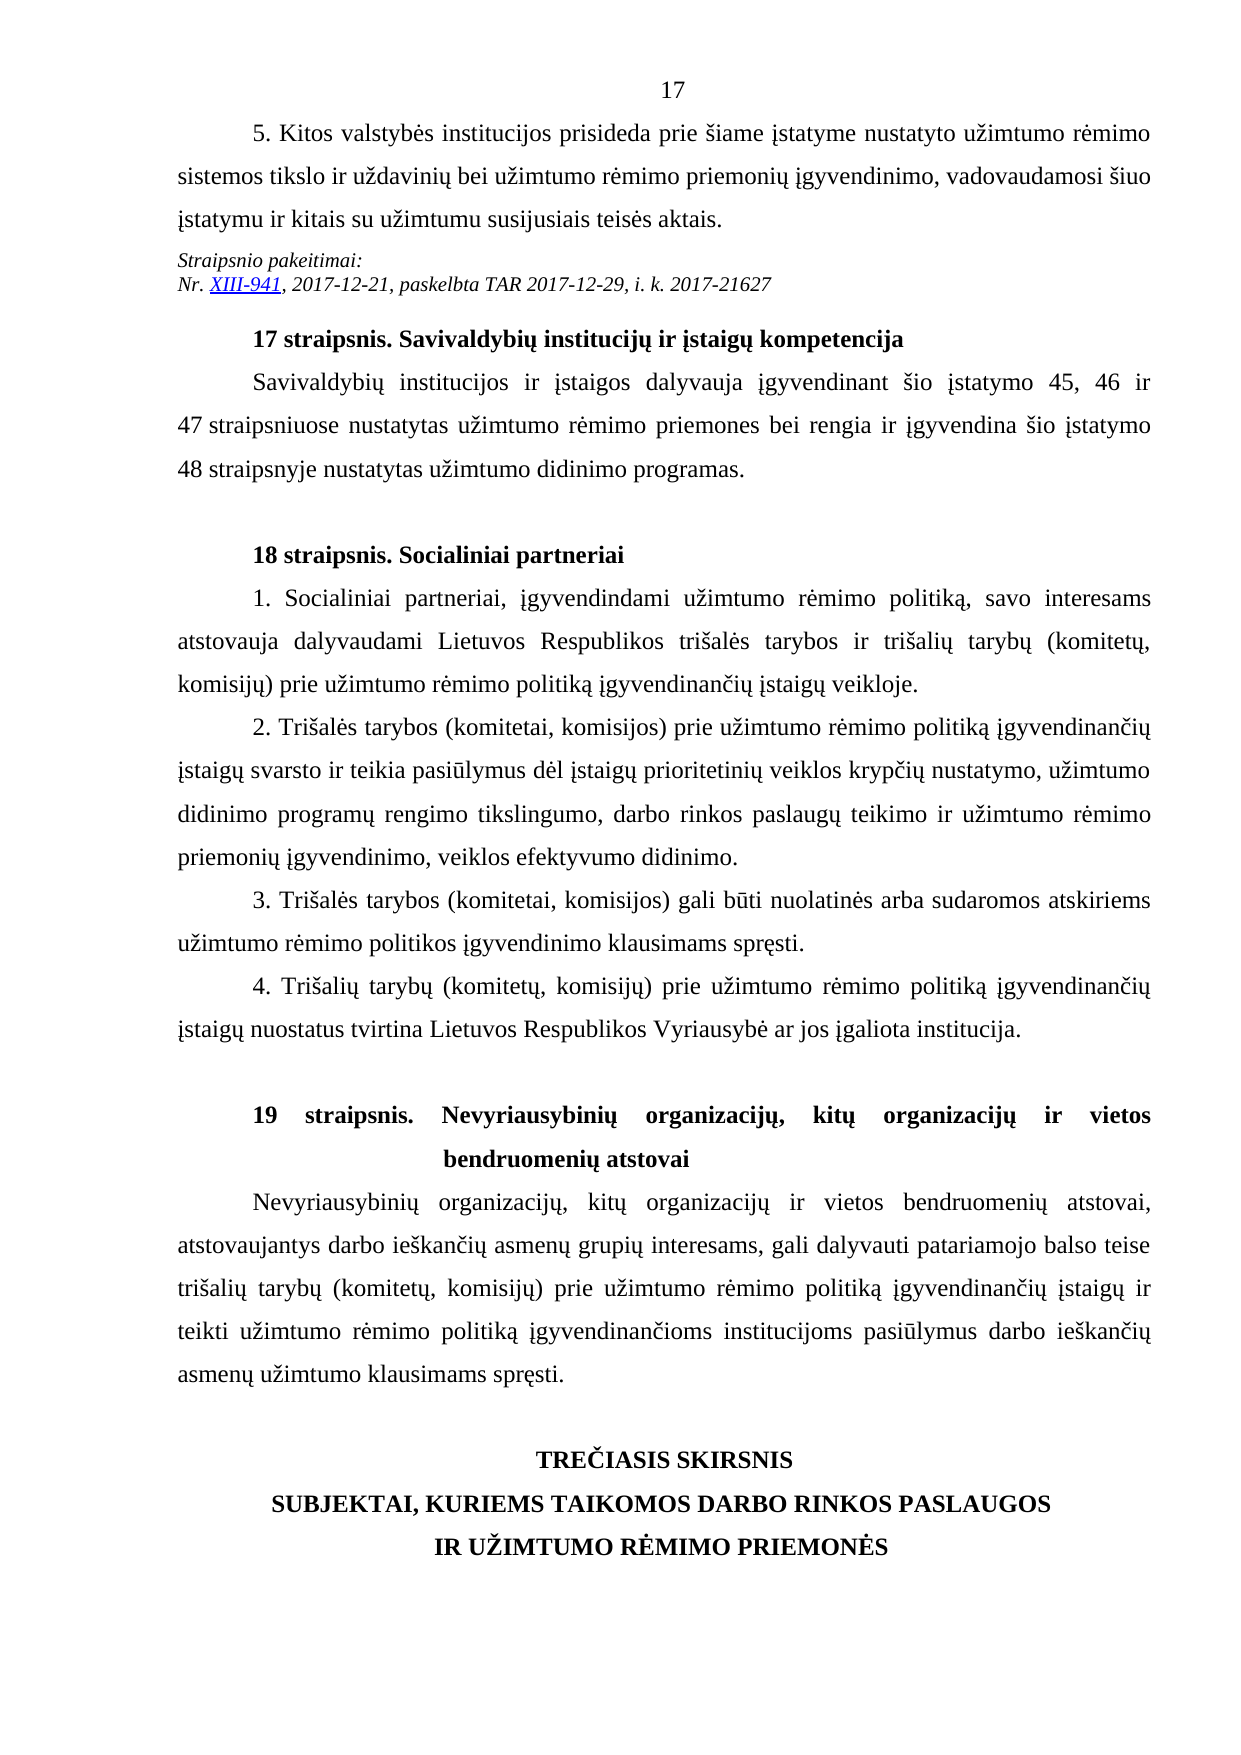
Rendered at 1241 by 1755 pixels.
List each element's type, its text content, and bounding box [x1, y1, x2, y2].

text Nevyriausybinių organizacijų, kitų organizacijų ir vietos bendruomenių atstovai, atstovaujantys darbo ieškančių asmenų grupių interesams, gali dalyvauti patariamojo balso teise trišalių tarybų (komitetų, komisijų) prie užimtumo rėmimo politiką įgyvendinančių įstaigų ir teikti užimtumo rėmimo politiką įgyvendinančioms institucijoms pasiūlymus darbo ieškančių asmenų užimtumo klausimams spręsti. [177, 1187, 1152, 1388]
text IR UŽIMTUMO RĖMIMO PRIEMONĖS [177, 1532, 1152, 1561]
text SUBJEKTAI, KURIEMS TAIKOMOS DARBO RINKOS PASLAUGOS [177, 1489, 1152, 1517]
text Savivaldybių institucijos ir įstaigos dalyvauja įgyvendinant šio įstatymo 45, 46 ir 47 straipsniuose nustatytas užimtumo rėmimo priemones bei rengia ir įgyvendina šio įstatymo 48 straipsnyje nustatytas užimtumo didinimo programas. [177, 367, 1152, 482]
text 1. Socialiniai partneriai, įgyvendindami užimtumo rėmimo politiką, savo interesams atstovauja dalyvaudami Lietuvos Respublikos trišalės tarybos ir trišalių tarybų (komitetų, komisijų) prie užimtumo rėmimo politiką įgyvendinančių įstaigų veikloje. [177, 583, 1152, 698]
text 2. Trišalės tarybos (komitetai, komisijos) prie užimtumo rėmimo politiką įgyvendinančių įstaigų svarsto ir teikia pasiūlymus dėl įstaigų prioritetinių veiklos krypčių nustatymo, užimtumo didinimo programų rengimo tikslingumo, darbo rinkos paslaugų teikimo ir užimtumo rėmimo priemonių įgyvendinimo, veiklos efektyvumo didinimo. [177, 712, 1152, 871]
text TREČIASIS SKIRSNIS [177, 1446, 1152, 1474]
text 19 straipsnis. Nevyriausybinių organizacijų, kitų organizacijų ir vietos bendruomenių atstovai [252, 1101, 1152, 1172]
text 5. Kitos valstybės institucijos prisideda prie šiame įstatyme nustatyto užimtumo rėmimo sistemos tikslo ir uždavinių bei užimtumo rėmimo priemonių įgyvendinimo, vadovaudamosi šiuo įstatymu ir kitais su užimtumu susijusiais teisės aktais. [177, 118, 1152, 233]
text 18 straipsnis. Socialiniai partneriai [177, 540, 1152, 569]
text 17 straipsnis. Savivaldybių institucijų ir įstaigų kompetencija [177, 324, 1152, 353]
text 3. Trišalės tarybos (komitetai, komisijos) gali būti nuolatinės arba sudaromos atskiriems užimtumo rėmimo politikos įgyvendinimo klausimams spręsti. [177, 885, 1152, 957]
text 4. Trišalių tarybų (komitetų, komisijų) prie užimtumo rėmimo politiką įgyvendinančių įstaigų nuostatus tvirtina Lietuvos Respublikos Vyriausybė ar jos įgaliota institucija. [177, 971, 1152, 1043]
text Nr. XIII-941, 2017-12-21, paskelbta TAR 2017-12-29, i. k. 2017-21627 [177, 272, 1152, 296]
text Straipsnio pakeitimai: [177, 247, 1152, 272]
